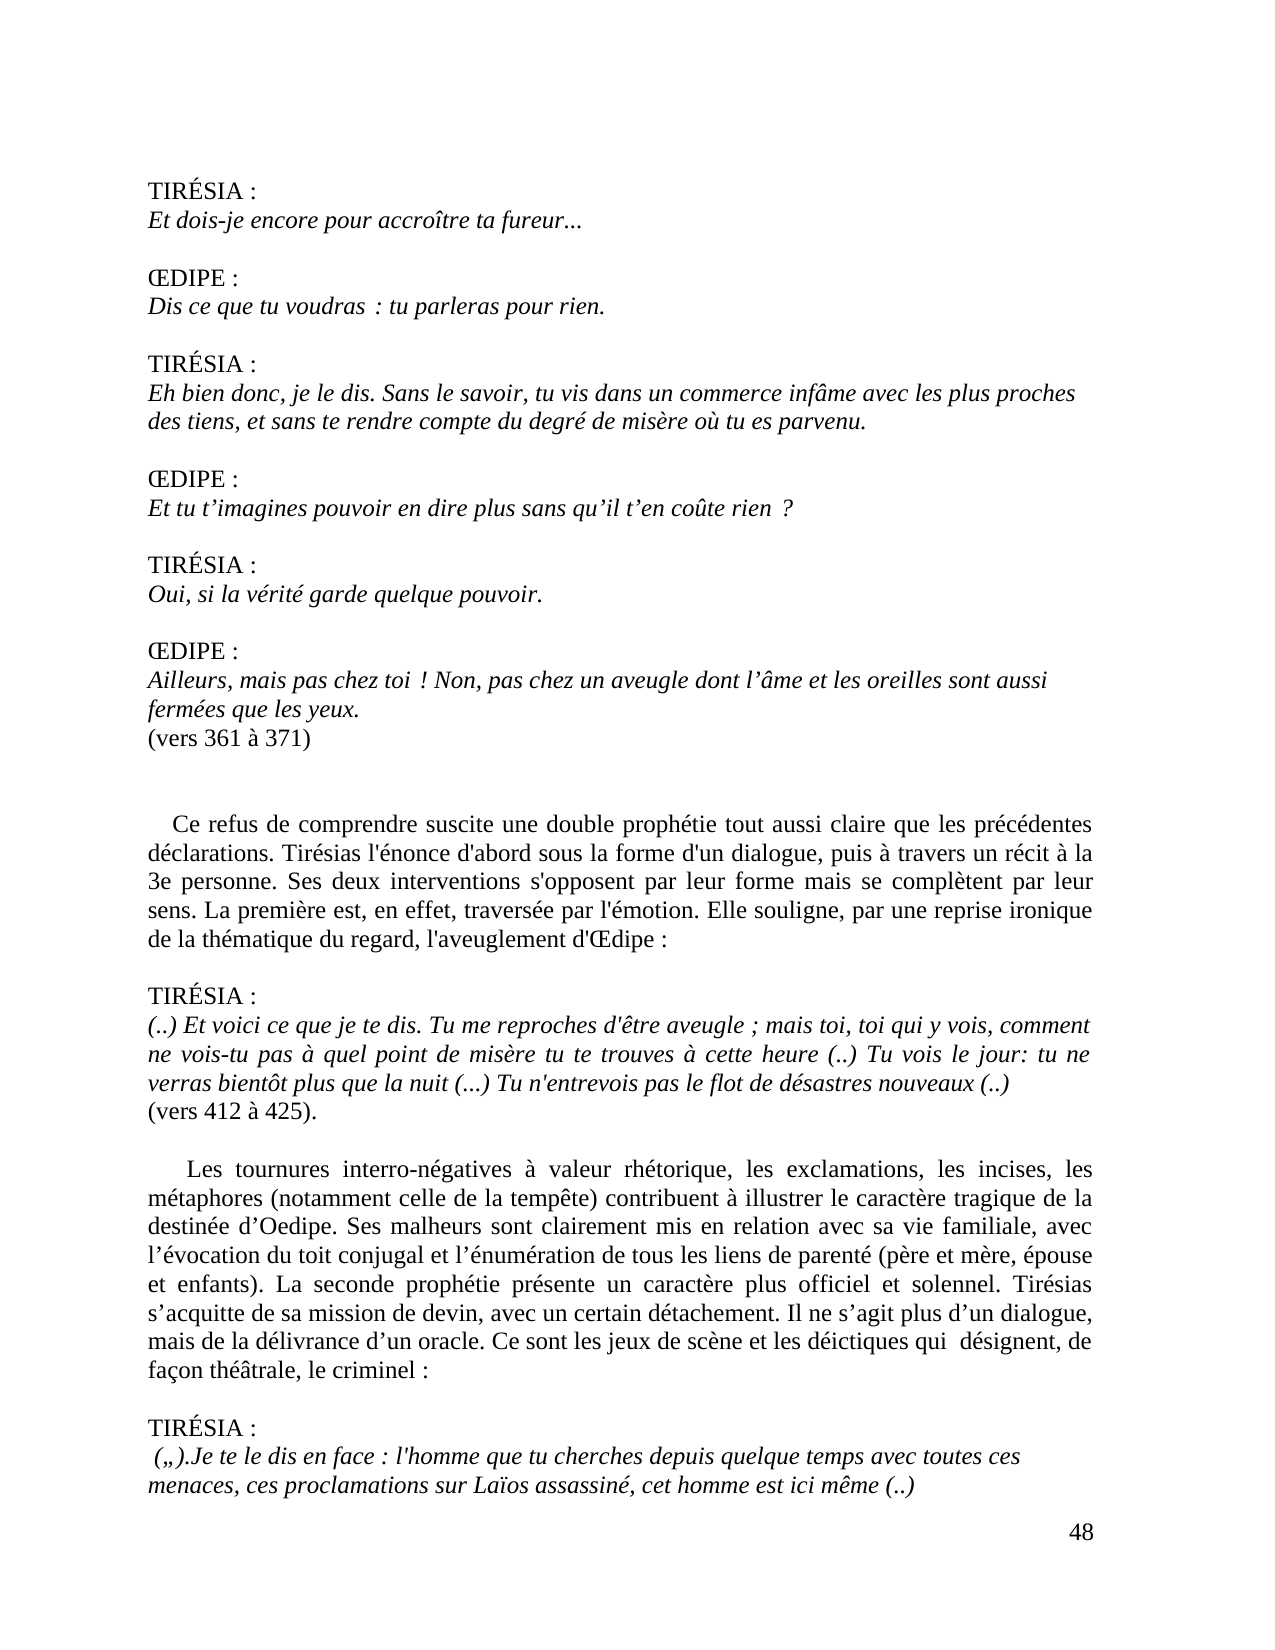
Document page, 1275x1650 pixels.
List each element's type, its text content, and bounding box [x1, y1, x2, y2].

text Ailleurs, mais pas chez toi ! Non, pas chez un aveugle dont l’âme et les oreilles sont aussi fermées que les yeux. [148, 665, 1094, 723]
text TIRÉSIA : [148, 1413, 1094, 1441]
text Oui, si la vérité garde quelque pouvoir. [148, 579, 1094, 608]
text Dis ce que tu voudras : tu parleras pour rien. [148, 291, 1094, 320]
text TIRÉSIA : [148, 981, 1094, 1010]
text (vers 412 à 425). [148, 1096, 1094, 1125]
text Eh bien donc, je le dis. Sans le savoir, tu vis dans un commerce infâme avec les plus proches des tiens, et sans te rendre compte du degré de misère où tu es parvenu. [148, 378, 1094, 435]
text (vers 361 à 371) [148, 723, 1094, 751]
text ŒDIPE : [148, 263, 1094, 291]
text Ce refus de comprendre suscite une double prophétie tout aussi claire que les précédentes déclarations. Tirésias l'énonce d'abord sous la forme d'un dialogue, puis à travers un récit à la 3e personne. Ses deux interventions s'opposent par leur forme mais se complètent par leur sens. La première est, en effet, traversée par l'émotion. Elle souligne, par une reprise ironique de la thématique du regard, l'aveu­glement d'Œdipe : [148, 809, 1094, 953]
text ŒDIPE : [148, 636, 1094, 665]
text Les tournures interro-négatives à valeur rhétorique, les exclamations, les incises, les métaphores (notamment celle de la tempête) contribuent à illustrer le caractère tragique de la destinée d’Oedipe. Ses malheurs sont clairement mis en relation avec sa vie familiale, avec l’évocation du toit conjugal et l’énumération de tous les liens de parenté (père et mère, épouse et enfants). La seconde prophétie présente un caractère plus officiel et solennel. Tirésias s’acquitte de sa mission de devin, avec un certain détachement. Il ne s’agit plus d’un dialogue, mais de la délivrance d’un oracle. Ce sont les jeux de scène et les déictiques qui désignent, de façon théâtrale, le criminel : [148, 1154, 1094, 1384]
text („).Je te le dis en face : l'homme que tu cherches depuis quelque temps avec toutes ces menaces, ces proclama­tions sur Laïos assassiné, cet homme est ici même (..) [148, 1441, 1094, 1499]
text (..) Et voici ce que je te dis. Tu me reproches d'être aveugle ; mais toi, toi qui y vois, comment ne vois-tu pas à quel point de misère tu te trouves à cette heure (..) Tu vois le jour: tu ne verras bientôt plus que la nuit (...) Tu n'en­trevois pas le flot de désastres nouveaux (..) [148, 1010, 1094, 1096]
text TIRÉSIA : [148, 176, 1094, 205]
text Et dois-je encore pour accroître ta fureur... [148, 205, 1094, 234]
text Et tu t’imagines pouvoir en dire plus sans qu’il t’en coûte rien ? [148, 493, 1094, 521]
text TIRÉSIA : [148, 349, 1094, 378]
text ŒDIPE : [148, 464, 1094, 493]
text TIRÉSIA : [148, 550, 1094, 579]
